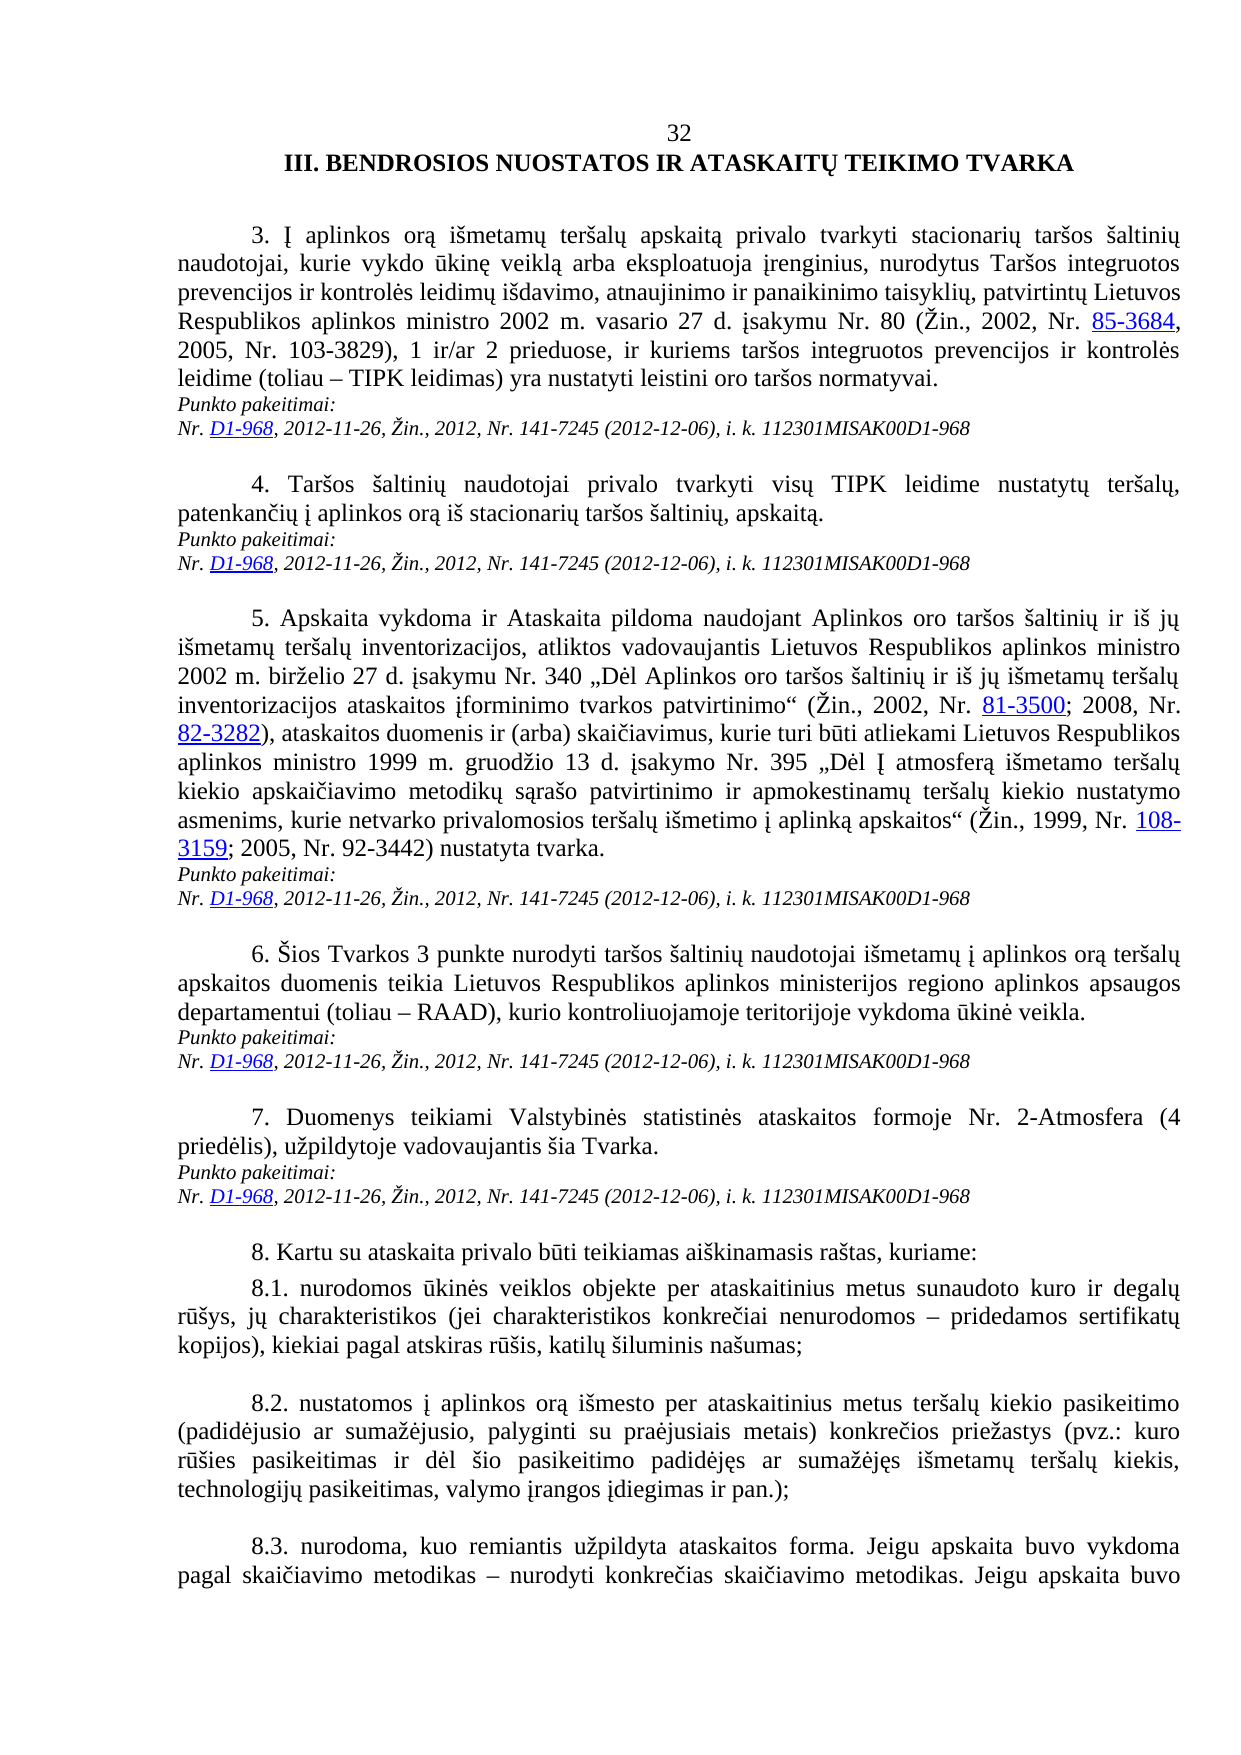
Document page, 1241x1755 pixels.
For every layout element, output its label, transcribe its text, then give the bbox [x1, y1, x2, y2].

text 6. Šios Tvarkos 3 punkte nurodyti taršos šaltinių naudotojai išmetamų į aplinkos orą teršalų apskaitos duomenis teikia Lietuvos Respublikos aplinkos ministerijos regiono aplinkos apsaugos departamentui (toliau – RAAD), kurio kontroliuojamoje teritorijoje vykdoma ūkinė veikla. [177, 939, 1181, 1025]
text 7. Duomenys teikiami Valstybinės statistinės ataskaitos formoje Nr. 2-Atmosfera (4 priedėlis), užpildytoje vadovaujantis šia Tvarka. [177, 1102, 1181, 1160]
text III. BENDROSIOS NUOSTATOS IR ATASKAITŲ TEIKIMO TVARKA [177, 148, 1181, 176]
text Nr. D1-968, 2012-11-26, Žin., 2012, Nr. 141-7245 (2012-12-06), i. k. 112301MISAK00D1-968 [177, 1184, 1181, 1208]
text 4. Taršos šaltinių naudotojai privalo tvarkyti visų TIPK leidime nustatytų teršalų, patenkančių į aplinkos orą iš stacionarių taršos šaltinių, apskaitą. [177, 469, 1181, 527]
text 5. Apskaita vykdoma ir Ataskaita pildoma naudojant Aplinkos oro taršos šaltinių ir iš jų išmetamų teršalų inventorizacijos, atliktos vadovaujantis Lietuvos Respublikos aplinkos ministro 2002 m. birželio 27 d. įsakymu Nr. 340 „Dėl Aplinkos oro taršos šaltinių ir iš jų išmetamų teršalų inventorizacijos ataskaitos įforminimo tvarkos patvirtinimo“ (Žin., 2002, Nr. 81-3500; 2008, Nr. 82-3282), ataskaitos duomenis ir (arba) skaičiavimus, kurie turi būti atliekami Lietuvos Respublikos aplinkos ministro 1999 m. gruodžio 13 d. įsakymo Nr. 395 „Dėl Į atmosferą išmetamo teršalų kiekio apskaičiavimo metodikų sąrašo patvirtinimo ir apmokestinamų teršalų kiekio nustatymo asmenims, kurie netvarko privalomosios teršalų išmetimo į aplinką apskaitos“ (Žin., 1999, Nr. 108-3159; 2005, Nr. 92-3442) nustatyta tvarka. [177, 603, 1181, 862]
text Nr. D1-968, 2012-11-26, Žin., 2012, Nr. 141-7245 (2012-12-06), i. k. 112301MISAK00D1-968 [177, 886, 1181, 910]
text 8.2. nustatomos į aplinkos orą išmesto per ataskaitinius metus teršalų kiekio pasikeitimo (padidėjusio ar sumažėjusio, palyginti su praėjusiais metais) konkrečios priežastys (pvz.: kuro rūšies pasikeitimas ir dėl šio pasikeitimo padidėjęs ar sumažėjęs išmetamų teršalų kiekis, technologijų pasikeitimas, valymo įrangos įdiegimas ir pan.); [177, 1388, 1181, 1503]
text Nr. D1-968, 2012-11-26, Žin., 2012, Nr. 141-7245 (2012-12-06), i. k. 112301MISAK00D1-968 [177, 551, 1181, 575]
text 8.1. nurodomos ūkinės veiklos objekte per ataskaitinius metus sunaudoto kuro ir degalų rūšys, jų charakteristikos (jei charakteristikos konkrečiai nenurodomos – pridedamos sertifikatų kopijos), kiekiai pagal atskiras rūšis, katilų šiluminis našumas; [177, 1273, 1181, 1359]
text Punkto pakeitimai: [177, 392, 1181, 416]
text Punkto pakeitimai: [177, 1025, 1181, 1049]
text 8.3. nurodoma, kuo remiantis užpildyta ataskaitos forma. Jeigu apskaita buvo vykdoma pagal skaičiavimo metodikas – nurodyti konkrečias skaičiavimo metodikas. Jeigu apskaita buvo [177, 1531, 1181, 1589]
text Punkto pakeitimai: [177, 1160, 1181, 1184]
text Nr. D1-968, 2012-11-26, Žin., 2012, Nr. 141-7245 (2012-12-06), i. k. 112301MISAK00D1-968 [177, 416, 1181, 440]
text Punkto pakeitimai: [177, 527, 1181, 551]
text Punkto pakeitimai: [177, 862, 1181, 886]
text 3. Į aplinkos orą išmetamų teršalų apskaitą privalo tvarkyti stacionarių taršos šaltinių naudotojai, kurie vykdo ūkinę veiklą arba eksploatuoja įrenginius, nurodytus Taršos integruotos prevencijos ir kontrolės leidimų išdavimo, atnaujinimo ir panaikinimo taisyklių, patvirtintų Lietuvos Respublikos aplinkos ministro 2002 m. vasario 27 d. įsakymu Nr. 80 (Žin., 2002, Nr. 85-3684, 2005, Nr. 103-3829), 1 ir/ar 2 prieduose, ir kuriems taršos integruotos prevencijos ir kontrolės leidime (toliau – TIPK leidimas) yra nustatyti leistini oro taršos normatyvai. [177, 220, 1181, 392]
text 8. Kartu su ataskaita privalo būti teikiamas aiškinamasis raštas, kuriame: [177, 1237, 1181, 1265]
text Nr. D1-968, 2012-11-26, Žin., 2012, Nr. 141-7245 (2012-12-06), i. k. 112301MISAK00D1-968 [177, 1049, 1181, 1073]
